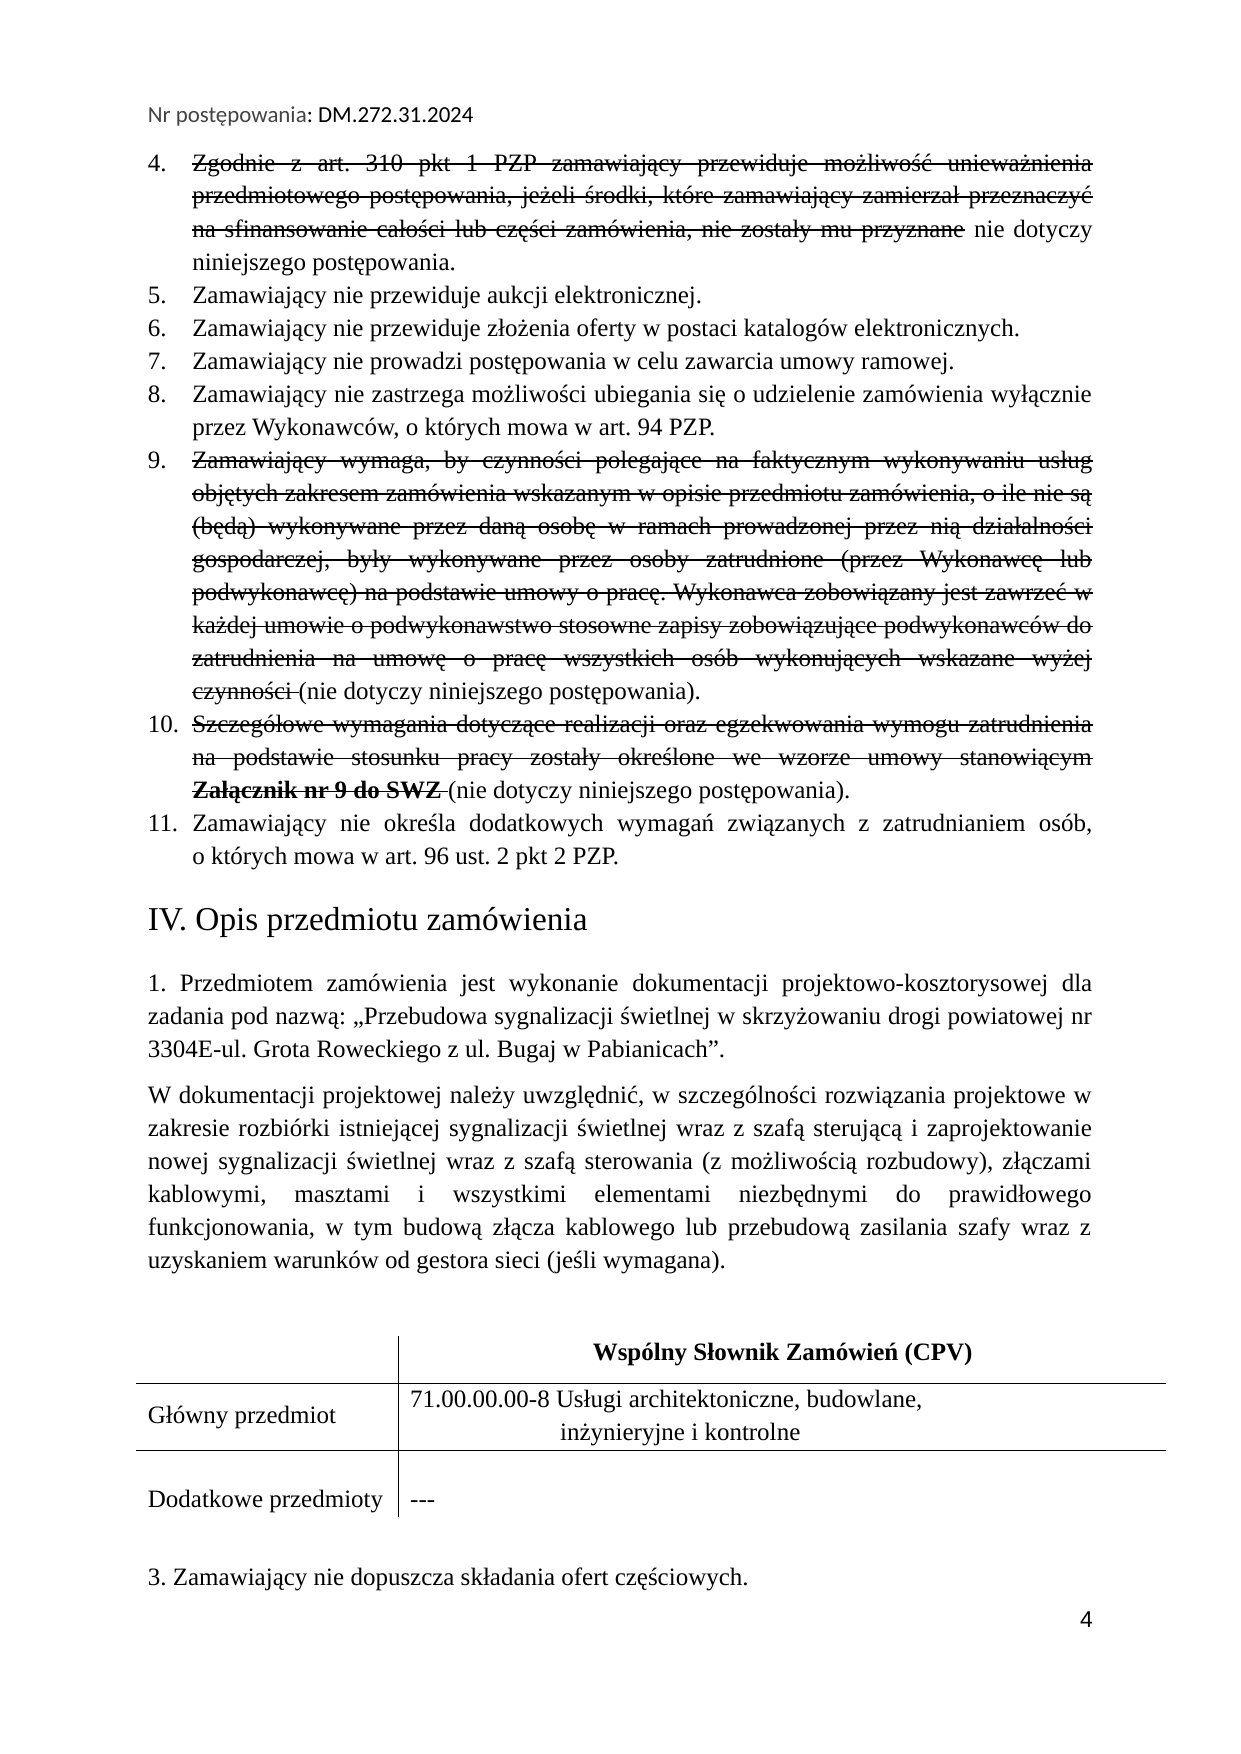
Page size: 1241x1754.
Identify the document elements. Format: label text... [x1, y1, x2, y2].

list Zamawiający nie zastrzega możliwości ubiegania się o udzielenie zamówienia wyłącznie przez Wykonawców, o których mowa w art. 94 PZP. [148, 379, 1093, 441]
list Zgodnie z art. 310 pkt 1 PZP zamawiający przewiduje możliwość unieważnienia przedmiotowego postępowania, jeżeli środki, które zamawiający zamierzał przeznaczyć na sfinansowanie całości lub części zamówienia, nie zostały mu przyznane nie dotyczy niniejszego postępowania. [148, 148, 1093, 275]
table_header Wspólny Słownik Zamówień (CPV) [399, 1336, 1166, 1383]
table_header [136, 1336, 398, 1383]
list Zamawiający nie przewiduje złożenia oferty w postaci katalogów elektronicznych. [148, 313, 1093, 341]
text 1. Przedmiotem zamówienia jest wykonanie dokumentacji projektowo-kosztorysowej dla zadania pod nazwą: „Przebudowa sygnalizacji świetlnej w skrzyżowaniu drogi powiatowej nr 3304E-ul. Grota Roweckiego z ul. Bugaj w Pabianicach”. [148, 968, 1093, 1063]
table_cell --- [399, 1451, 1166, 1517]
subtitle IV. Opis przedmiotu zamówienia [148, 899, 1093, 937]
list Zamawiający nie prowadzi postępowania w celu zawarcia umowy ramowej. [148, 346, 1093, 374]
list Zamawiający wymaga, by czynności polegające na faktycznym wykonywaniu usług objętych zakresem zamówienia wskazanym w opisie przedmiotu zamówienia, o ile nie są (będą) wykonywane przez daną osobę w ramach prowadzonej przez nią działalności gospodarczej, były wykonywane przez osoby zatrudnione (przez Wykonawcę lub podwykonawcę) na podstawie umowy o pracę. Wykonawca zobowiązany jest zawrzeć w każdej umowie o podwykonawstwo stosowne zapisy zobowiązujące podwykonawców do zatrudnienia na umowę o pracę wszystkich osób wykonujących wskazane wyżej czynności (nie dotyczy niniejszego postępowania). [148, 445, 1093, 705]
text W dokumentacji projektowej należy uwzględnić, w szczególności rozwiązania projektowe w zakresie rozbiórki istniejącej sygnalizacji świetlnej wraz z szafą sterującą i zaprojektowanie nowej sygnalizacji świetlnej wraz z szafą sterowania (z możliwością rozbudowy), złączami kablowymi, masztami i wszystkimi elementami niezbędnymi do prawidłowego funkcjonowania, w tym budową złącza kablowego lub przebudową zasilania szafy wraz z uzyskaniem warunków od gestora sieci (jeśli wymagana). [148, 1080, 1093, 1273]
list Szczegółowe wymagania dotyczące realizacji oraz egzekwowania wymogu zatrudnienia na podstawie stosunku pracy zostały określone we wzorze umowy stanowiącym Załącznik nr 9 do SWZ (nie dotyczy niniejszego postępowania). [148, 709, 1093, 804]
text 3. Zamawiający nie dopuszcza składania ofert częściowych. [148, 1562, 1093, 1591]
list Zamawiający nie określa dodatkowych wymagań związanych z zatrudnianiem osób, o których mowa w art. 96 ust. 2 pkt 2 PZP. [148, 808, 1093, 870]
table_cell Dodatkowe przedmioty [136, 1451, 398, 1517]
list Zamawiający nie przewiduje aukcji elektronicznej. [148, 280, 1093, 308]
table_cell 71.00.00.00-8 Usługi architektoniczne, budowlane, inżynieryjne i kontrolne [399, 1384, 1166, 1450]
table_cell Główny przedmiot [136, 1384, 398, 1450]
